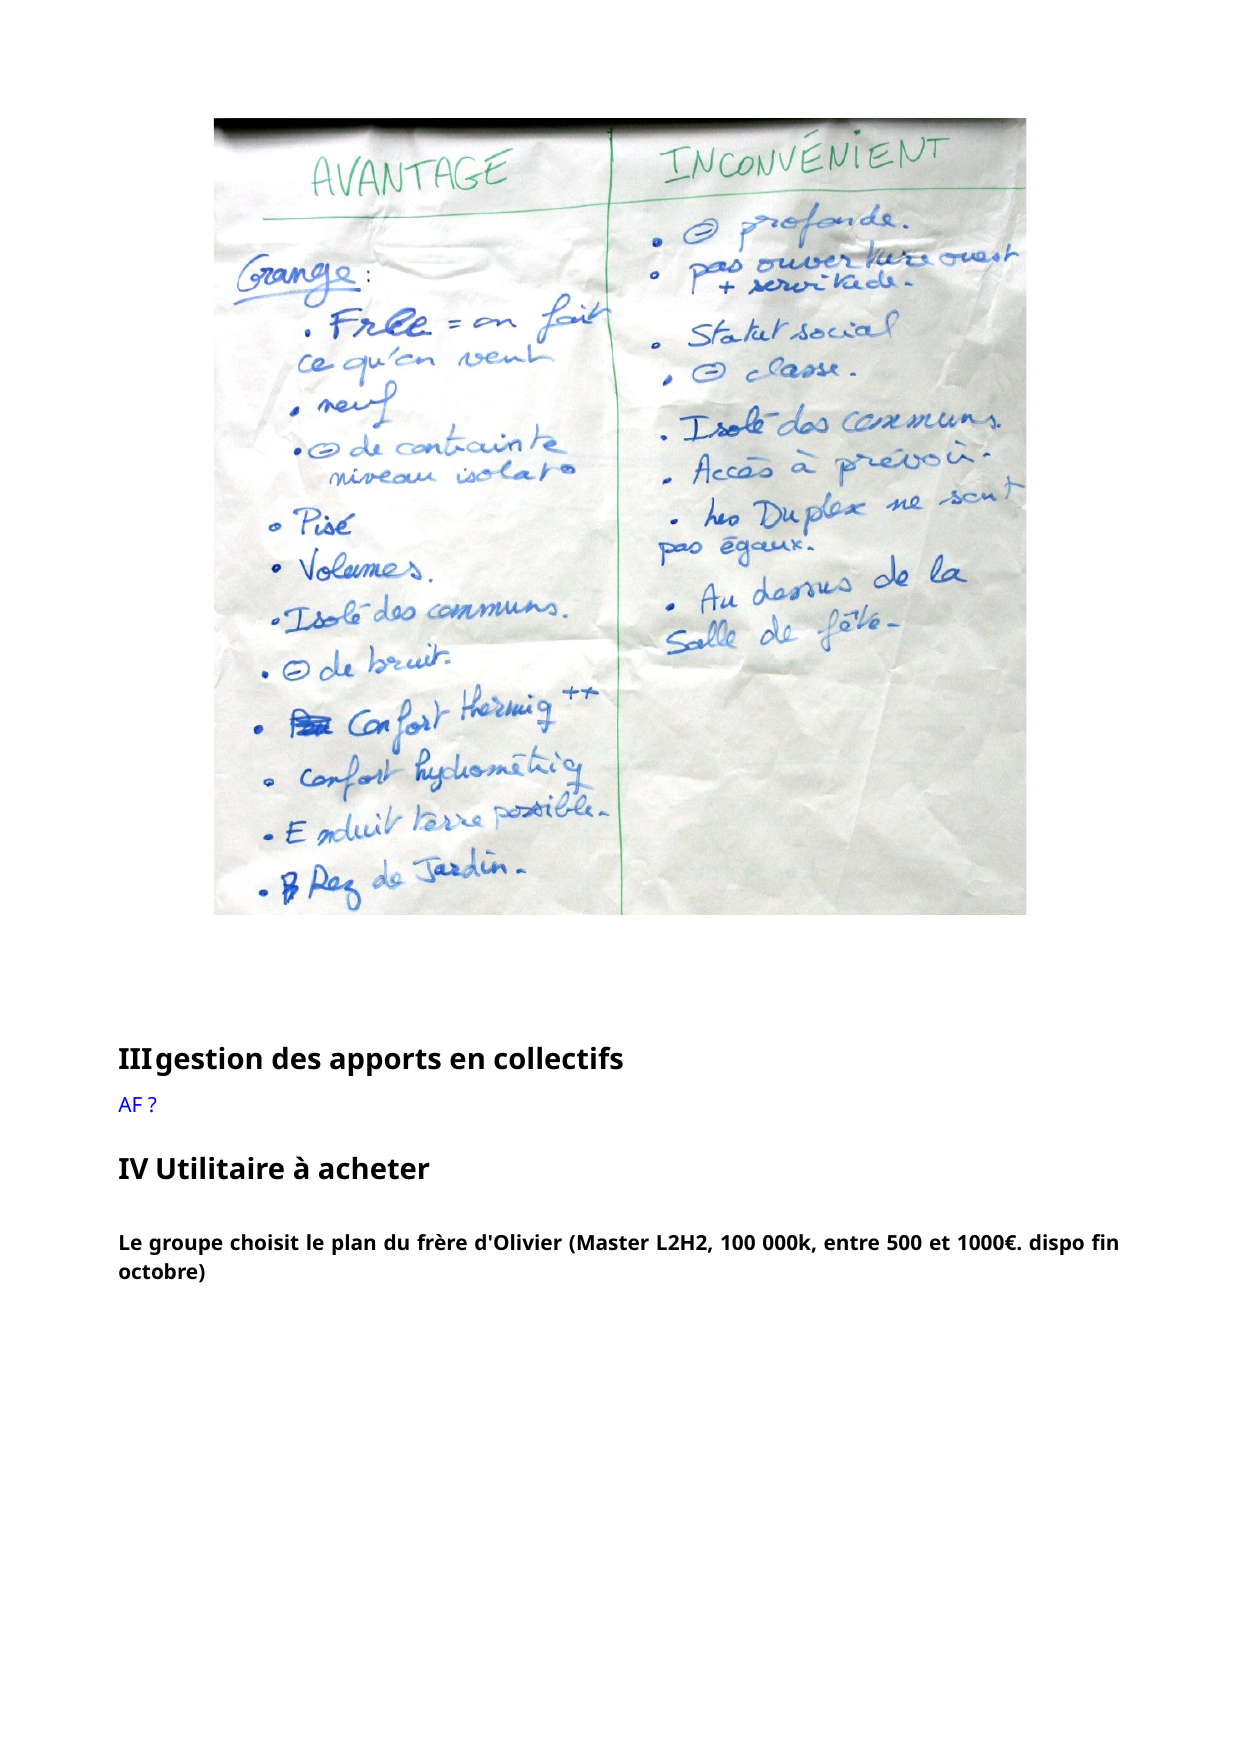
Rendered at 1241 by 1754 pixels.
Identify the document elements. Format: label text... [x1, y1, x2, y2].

text Le groupe choisit le plan du frère d'Olivier (Master L2H2, 100 000k, entre 500 et 1000€. dispo fin octobre) [118, 1228, 1122, 1285]
subtitle gestion des apports en collectifs [118, 1038, 1122, 1078]
picture [213, 118, 1027, 915]
text AF ? [118, 1090, 1122, 1119]
subtitle Utilitaire à acheter [118, 1148, 1122, 1188]
